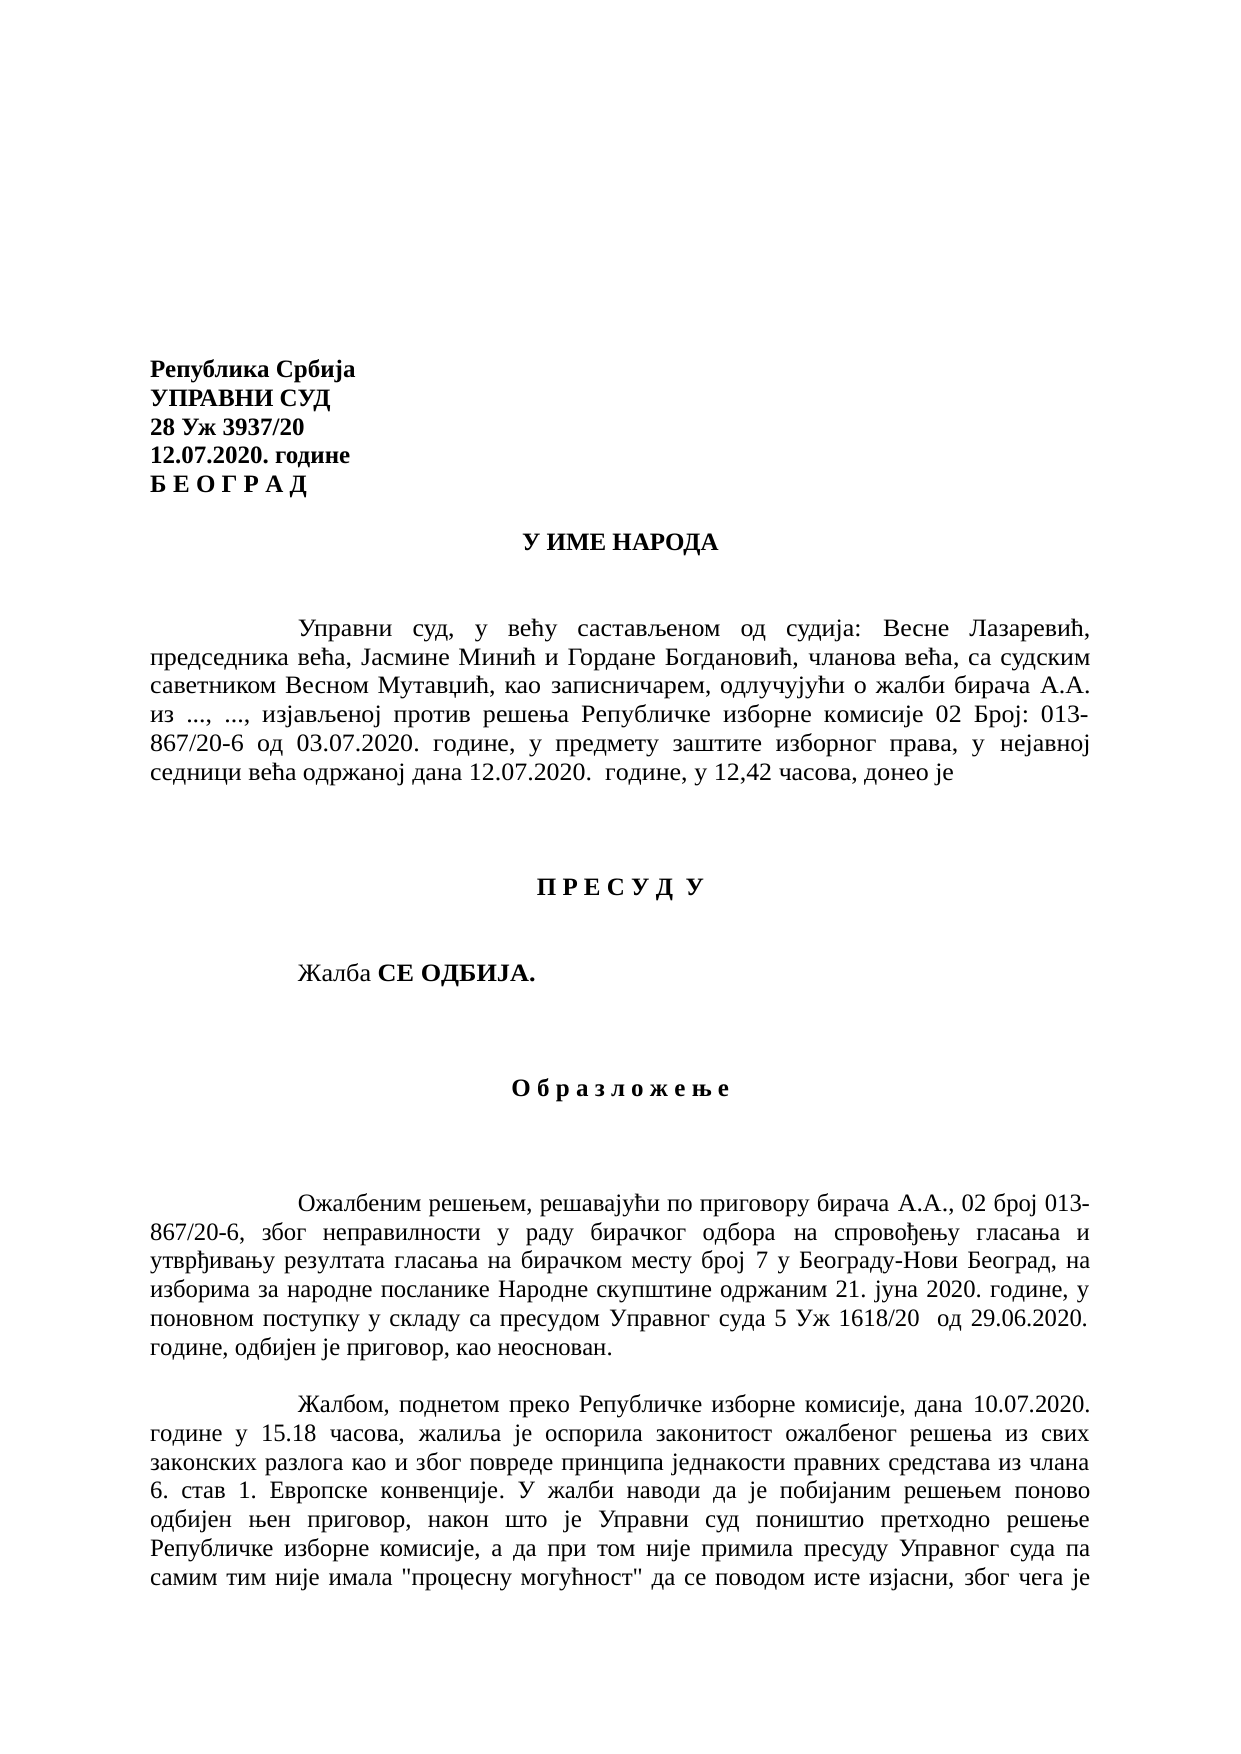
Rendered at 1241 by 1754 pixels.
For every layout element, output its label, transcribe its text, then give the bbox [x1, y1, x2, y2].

text УПРАВНИ СУД [150, 383, 1090, 412]
text Жалбом, поднетом преко Републичке изборне комисије, дана 10.07.2020. године у 15.18 часова, жалиља је оспорила законитост ожалбеног решења из свих законских разлога као и због повреде принципа једнакости правних средстава из члана 6. став 1. Европске конвенције. У жалби наводи да је побијаним решењем поново одбијен њен приговор, након што је Управни суд поништио претходно решење Републичке изборне комисије, а да при том није примила пресуду Управног суда па самим тим није имала "процесну могућност" да се поводом исте изјасни, због чега је [150, 1389, 1090, 1590]
text 12.07.2020. године [150, 440, 1090, 469]
text Ожалбеним решењем, решавајући по приговору бирача А.А., 02 број 013-867/20-6, због неправилности у раду бирачког одбора на спровођењу гласања и утврђивању резултата гласања на бирачком месту број 7 у Београду-Нови Београд, на изборима за народне посланике Народне скупштине одржаним 21. јуна 2020. године, у поновном поступку у складу са пресудом Управног суда 5 Уж 1618/20 од 29.06.2020. године, одбијен је приговор, као неоснован. [150, 1188, 1090, 1360]
text У ИМЕ НАРОДА [150, 527, 1090, 555]
text Управни суд, у већу састављеном од судија: Весне Лазаревић, председника већа, Јасмине Минић и Гордане Богдановић, чланова већа, са судским саветником Весном Мутавџић, као записничарем, одлучујући о жалби бирача А.А. из ..., ..., изјављеној против решења Републичке изборне комисије 02 Број: 013-867/20-6 од 03.07.2020. године, у предмету заштите изборног права, у нејавној седници већа одржаној дана 12.07.2020. године, у 12,42 часова, донео је [150, 613, 1090, 785]
text Б Е О Г Р А Д [150, 469, 1090, 498]
text Жалба СЕ ОДБИЈА. [150, 958, 1090, 987]
text Република Србија [150, 148, 1090, 383]
text 28 Уж 3937/20 [150, 412, 1090, 440]
text П Р Е С У Д У [150, 872, 1090, 900]
text О б р а з л о ж е њ е [150, 1073, 1090, 1102]
